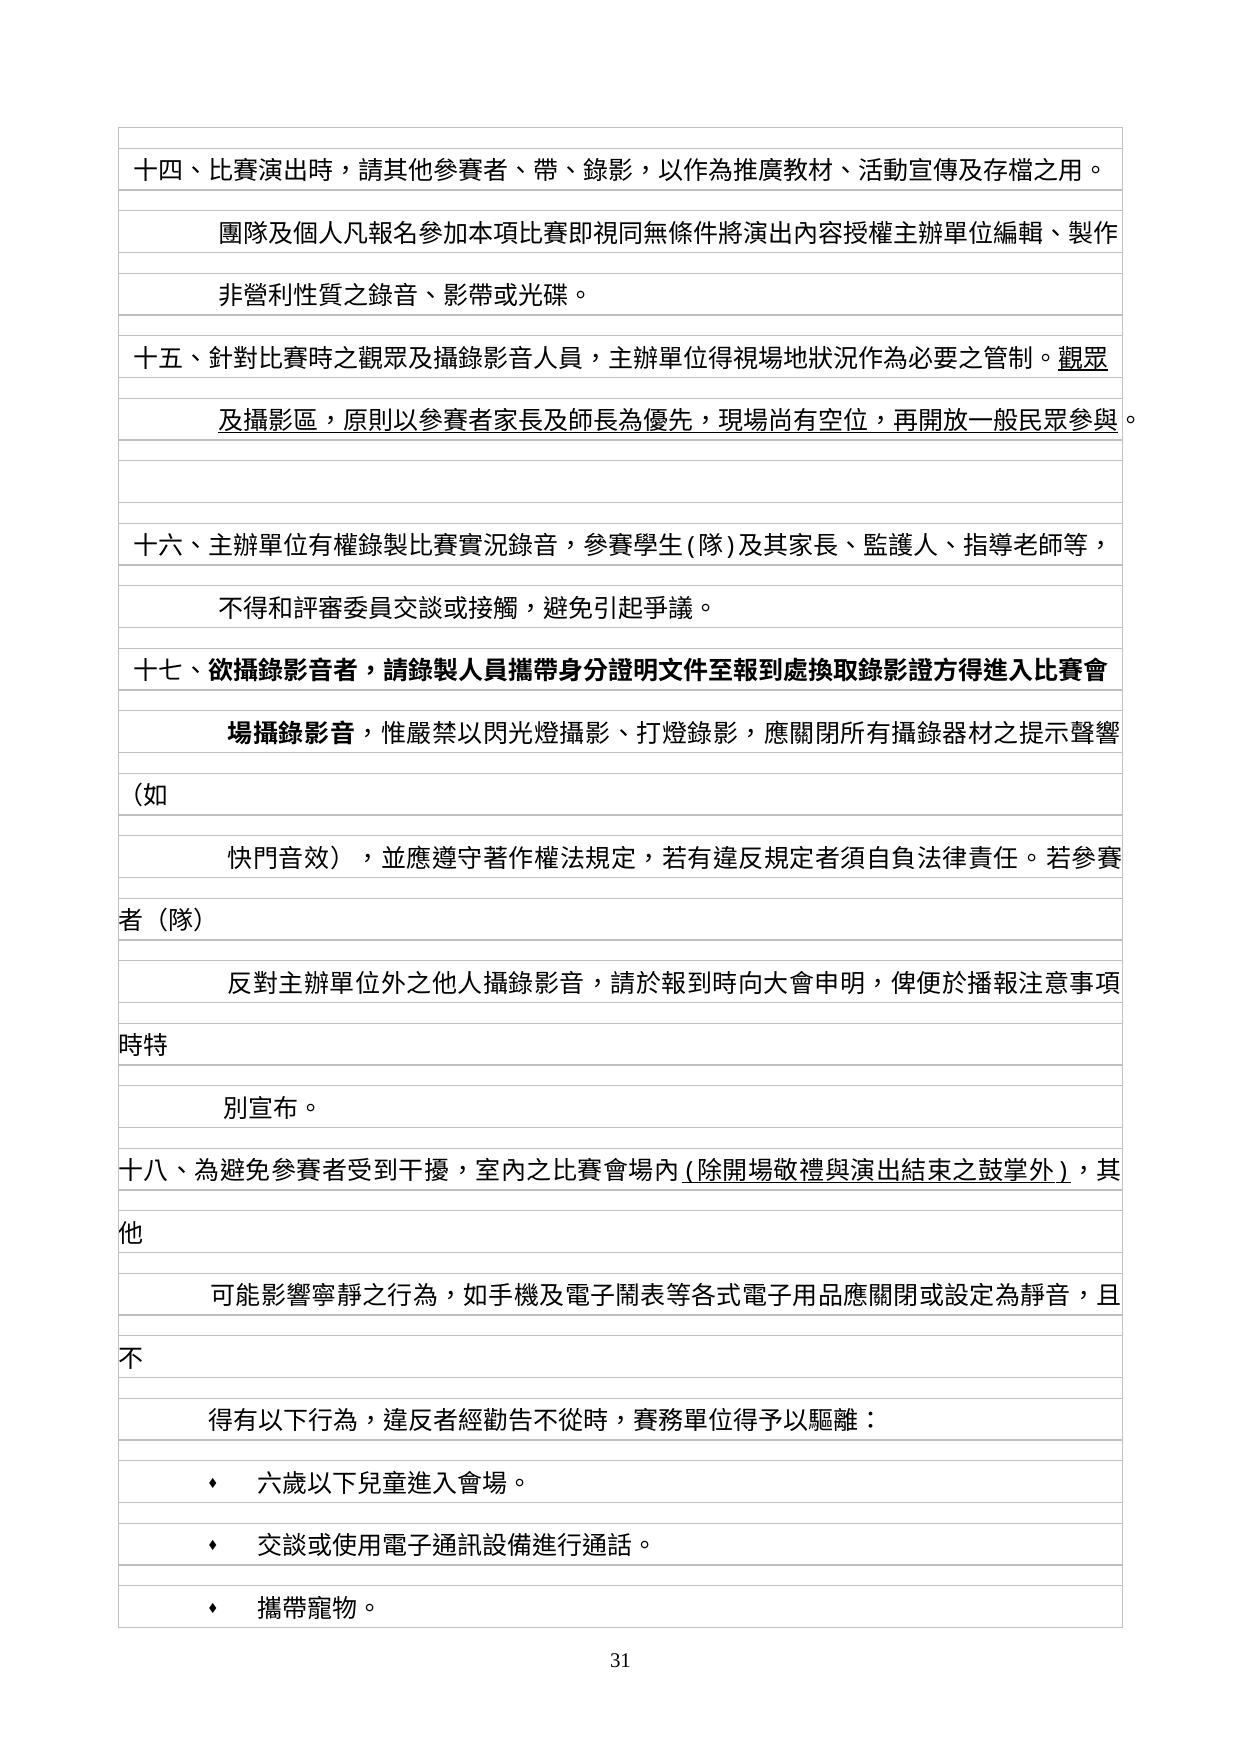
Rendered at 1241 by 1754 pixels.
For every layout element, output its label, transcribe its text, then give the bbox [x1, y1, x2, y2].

text [143, 191, 1122, 210]
text 十四、比賽演出時，請其他參賽者、帶、錄影，以作為推廣教材、活動宣傳及存檔之用。 [119, 149, 1122, 189]
text 及攝影區，原則以參賽者家長及師長為優先，現場尚有空位，再開放一般民眾參與。 [143, 399, 1122, 439]
text 得有以下行為，違反者經勸告不從時，賽務單位得予以驅離： [119, 1399, 1122, 1439]
list 攜帶寵物。 [207, 1586, 1122, 1627]
text [119, 816, 1122, 835]
text 十五、針對比賽時之觀眾及攝錄影音人員，主辦單位得視場地狀況作為必要之管制。觀眾 [119, 336, 1122, 377]
text 快門音效），並應遵守著作權法規定，若有違反規定者須自負法律責任。若參賽 [119, 836, 1122, 877]
list 六歲以下兒童進入會場。 [207, 1461, 1122, 1502]
list [207, 1503, 1122, 1523]
text 十七、欲攝錄影音者，請錄製人員攜帶身分證明文件至報到處換取錄影證方得進入比賽會 [119, 649, 1122, 689]
text [119, 316, 1122, 335]
text 不得和評審委員交談或接觸，避免引起爭議。 [143, 586, 1122, 627]
text 可能影響寧靜之行為，如手機及電子鬧表等各式電子用品應關閉或設定為靜音，且 [119, 1274, 1122, 1314]
text 別宣布。 [119, 1086, 1122, 1127]
text 十六、主辦單位有權錄製比賽實況錄音，參賽學生(隊)及其家長、監護人、指導老師等， [119, 524, 1122, 564]
text [119, 941, 1122, 960]
text [119, 1253, 1122, 1273]
text [119, 753, 1122, 773]
text [119, 691, 1122, 710]
text [119, 1128, 1122, 1148]
text 他 [119, 1211, 1122, 1252]
list 交談或使用電子通訊設備進行通話。 [207, 1524, 1122, 1564]
text 者（隊） [119, 899, 1122, 939]
text [119, 1316, 1122, 1335]
text 不 [119, 1336, 1122, 1377]
text 時特 [119, 1024, 1122, 1064]
text [119, 1066, 1122, 1085]
text [119, 503, 1122, 523]
list [207, 1441, 1122, 1460]
list [207, 1566, 1122, 1585]
text （如 [119, 774, 1122, 814]
text 反對主辦單位外之他人攝錄影音，請於報到時向大會申明，俾便於播報注意事項 [119, 961, 1122, 1002]
text [119, 1378, 1122, 1398]
text [119, 628, 1122, 648]
text [143, 253, 1122, 273]
text [119, 878, 1122, 898]
text 非營利性質之錄音、影帶或光碟。 [143, 274, 1122, 314]
text 及攝影區，原則以參賽者家長及師長為優先，現場尚有空位，再開放一般民眾參與。 [143, 378, 1122, 398]
text 場攝錄影音，惟嚴禁以閃光燈攝影、打燈錄影，應關閉所有攝錄器材之提示聲響 [119, 711, 1122, 752]
text [119, 1003, 1122, 1023]
text [119, 1191, 1122, 1210]
text 團隊及個人凡報名參加本項比賽即視同無條件將演出內容授權主辦單位編輯、製作 [143, 211, 1122, 252]
text [119, 128, 1122, 148]
text [143, 566, 1122, 585]
text 十八、為避免參賽者受到干擾，室內之比賽會場內(除開場敬禮與演出結束之鼓掌外)，其 [119, 1149, 1122, 1189]
